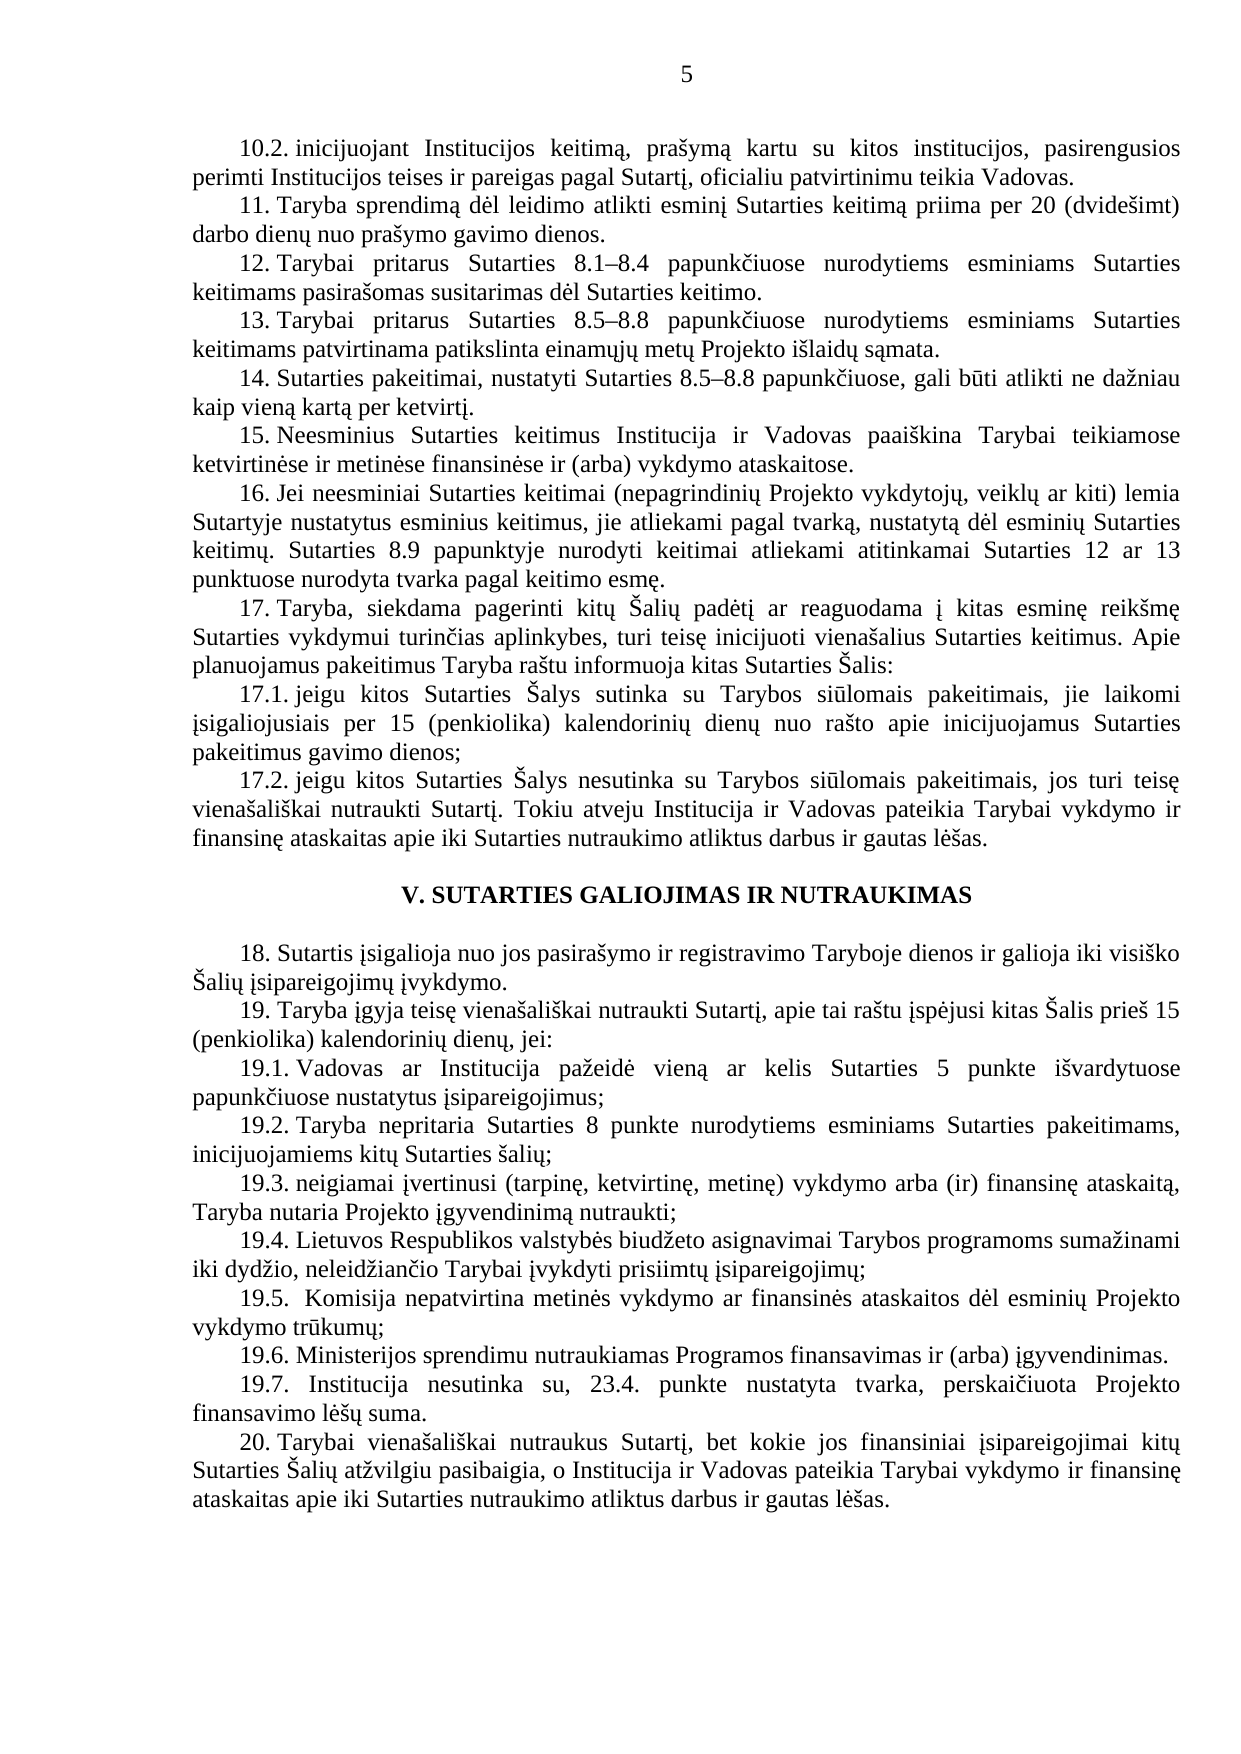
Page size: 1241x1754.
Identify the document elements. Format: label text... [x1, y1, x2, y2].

text 19. Taryba įgyja teisę vienašališkai nutraukti Sutartį, apie tai raštu įspėjusi kitas Šalis prieš 15 (penkiolika) kalendorinių dienų, jei: [192, 995, 1181, 1053]
text 19.6. Ministerijos sprendimu nutraukiamas Programos finansavimas ir (arba) įgyvendinimas. [192, 1340, 1181, 1369]
text 17.1. jeigu kitos Sutarties Šalys sutinka su Tarybos siūlomais pakeitimais, jie laikomi įsigaliojusiais per 15 (penkiolika) kalendorinių dienų nuo rašto apie inicijuojamus Sutarties pakeitimus gavimo dienos; [192, 679, 1181, 765]
text 19.1. Vadovas ar Institucija pažeidė vieną ar kelis Sutarties 5 punkte išvardytuose papunkčiuose nustatytus įsipareigojimus; [192, 1053, 1181, 1110]
text 15. Neesminius Sutarties keitimus Institucija ir Vadovas paaiškina Tarybai teikiamose ketvirtinėse ir metinėse finansinėse ir (arba) vykdymo ataskaitose. [192, 420, 1181, 478]
text V. SUTARTIES GALIOJIMAS IR NUTRAUKIMAS [192, 880, 1181, 909]
text 12. Tarybai pritarus Sutarties 8.1–8.4 papunkčiuose nurodytiems esminiams Sutarties keitimams pasirašomas susitarimas dėl Sutarties keitimo. [192, 248, 1181, 305]
text 10.2. inicijuojant Institucijos keitimą, prašymą kartu su kitos institucijos, pasirengusios perimti Institucijos teises ir pareigas pagal Sutartį, oficialiu patvirtinimu teikia Vadovas. [192, 133, 1181, 190]
text 19.5. Komisija nepatvirtina metinės vykdymo ar finansinės ataskaitos dėl esminių Projekto vykdymo trūkumų; [192, 1283, 1181, 1340]
text 19.7. Institucija nesutinka su, 23.4. punkte nustatyta tvarka, perskaičiuota Projekto finansavimo lėšų suma. [192, 1369, 1181, 1427]
text 13. Tarybai pritarus Sutarties 8.5–8.8 papunkčiuose nurodytiems esminiams Sutarties keitimams patvirtinama patikslinta einamųjų metų Projekto išlaidų sąmata. [192, 305, 1181, 363]
text 17. Taryba, siekdama pagerinti kitų Šalių padėtį ar reaguodama į kitas esminę reikšmę Sutarties vykdymui turinčias aplinkybes, turi teisę inicijuoti vienašalius Sutarties keitimus. Apie planuojamus pakeitimus Taryba raštu informuoja kitas Sutarties Šalis: [192, 593, 1181, 679]
text 18. Sutartis įsigalioja nuo jos pasirašymo ir registravimo Taryboje dienos ir galioja iki visiško Šalių įsipareigojimų įvykdymo. [192, 938, 1181, 995]
text 14. Sutarties pakeitimai, nustatyti Sutarties 8.5–8.8 papunkčiuose, gali būti atlikti ne dažniau kaip vieną kartą per ketvirtį. [192, 363, 1181, 420]
text 19.4. Lietuvos Respublikos valstybės biudžeto asignavimai Tarybos programoms sumažinami iki dydžio, neleidžiančio Tarybai įvykdyti prisiimtų įsipareigojimų; [192, 1225, 1181, 1283]
text 11. Taryba sprendimą dėl leidimo atlikti esminį Sutarties keitimą priima per 20 (dvidešimt) darbo dienų nuo prašymo gavimo dienos. [192, 190, 1181, 248]
text 19.3. neigiamai įvertinusi (tarpinę, ketvirtinę, metinę) vykdymo arba (ir) finansinę ataskaitą, Taryba nutaria Projekto įgyvendinimą nutraukti; [192, 1168, 1181, 1225]
text 17.2. jeigu kitos Sutarties Šalys nesutinka su Tarybos siūlomais pakeitimais, jos turi teisę vienašališkai nutraukti Sutartį. Tokiu atveju Institucija ir Vadovas pateikia Tarybai vykdymo ir finansinę ataskaitas apie iki Sutarties nutraukimo atliktus darbus ir gautas lėšas. [192, 765, 1181, 852]
text 20. Tarybai vienašališkai nutraukus Sutartį, bet kokie jos finansiniai įsipareigojimai kitų Sutarties Šalių atžvilgiu pasibaigia, o Institucija ir Vadovas pateikia Tarybai vykdymo ir finansinę ataskaitas apie iki Sutarties nutraukimo atliktus darbus ir gautas lėšas. [192, 1427, 1181, 1513]
text 19.2. Taryba nepritaria Sutarties 8 punkte nurodytiems esminiams Sutarties pakeitimams, inicijuojamiems kitų Sutarties šalių; [192, 1110, 1181, 1168]
text 16. Jei neesminiai Sutarties keitimai (nepagrindinių Projekto vykdytojų, veiklų ar kiti) lemia Sutartyje nustatytus esminius keitimus, jie atliekami pagal tvarką, nustatytą dėl esminių Sutarties keitimų. Sutarties 8.9 papunktyje nurodyti keitimai atliekami atitinkamai Sutarties 12 ar 13 punktuose nurodyta tvarka pagal keitimo esmę. [192, 478, 1181, 593]
